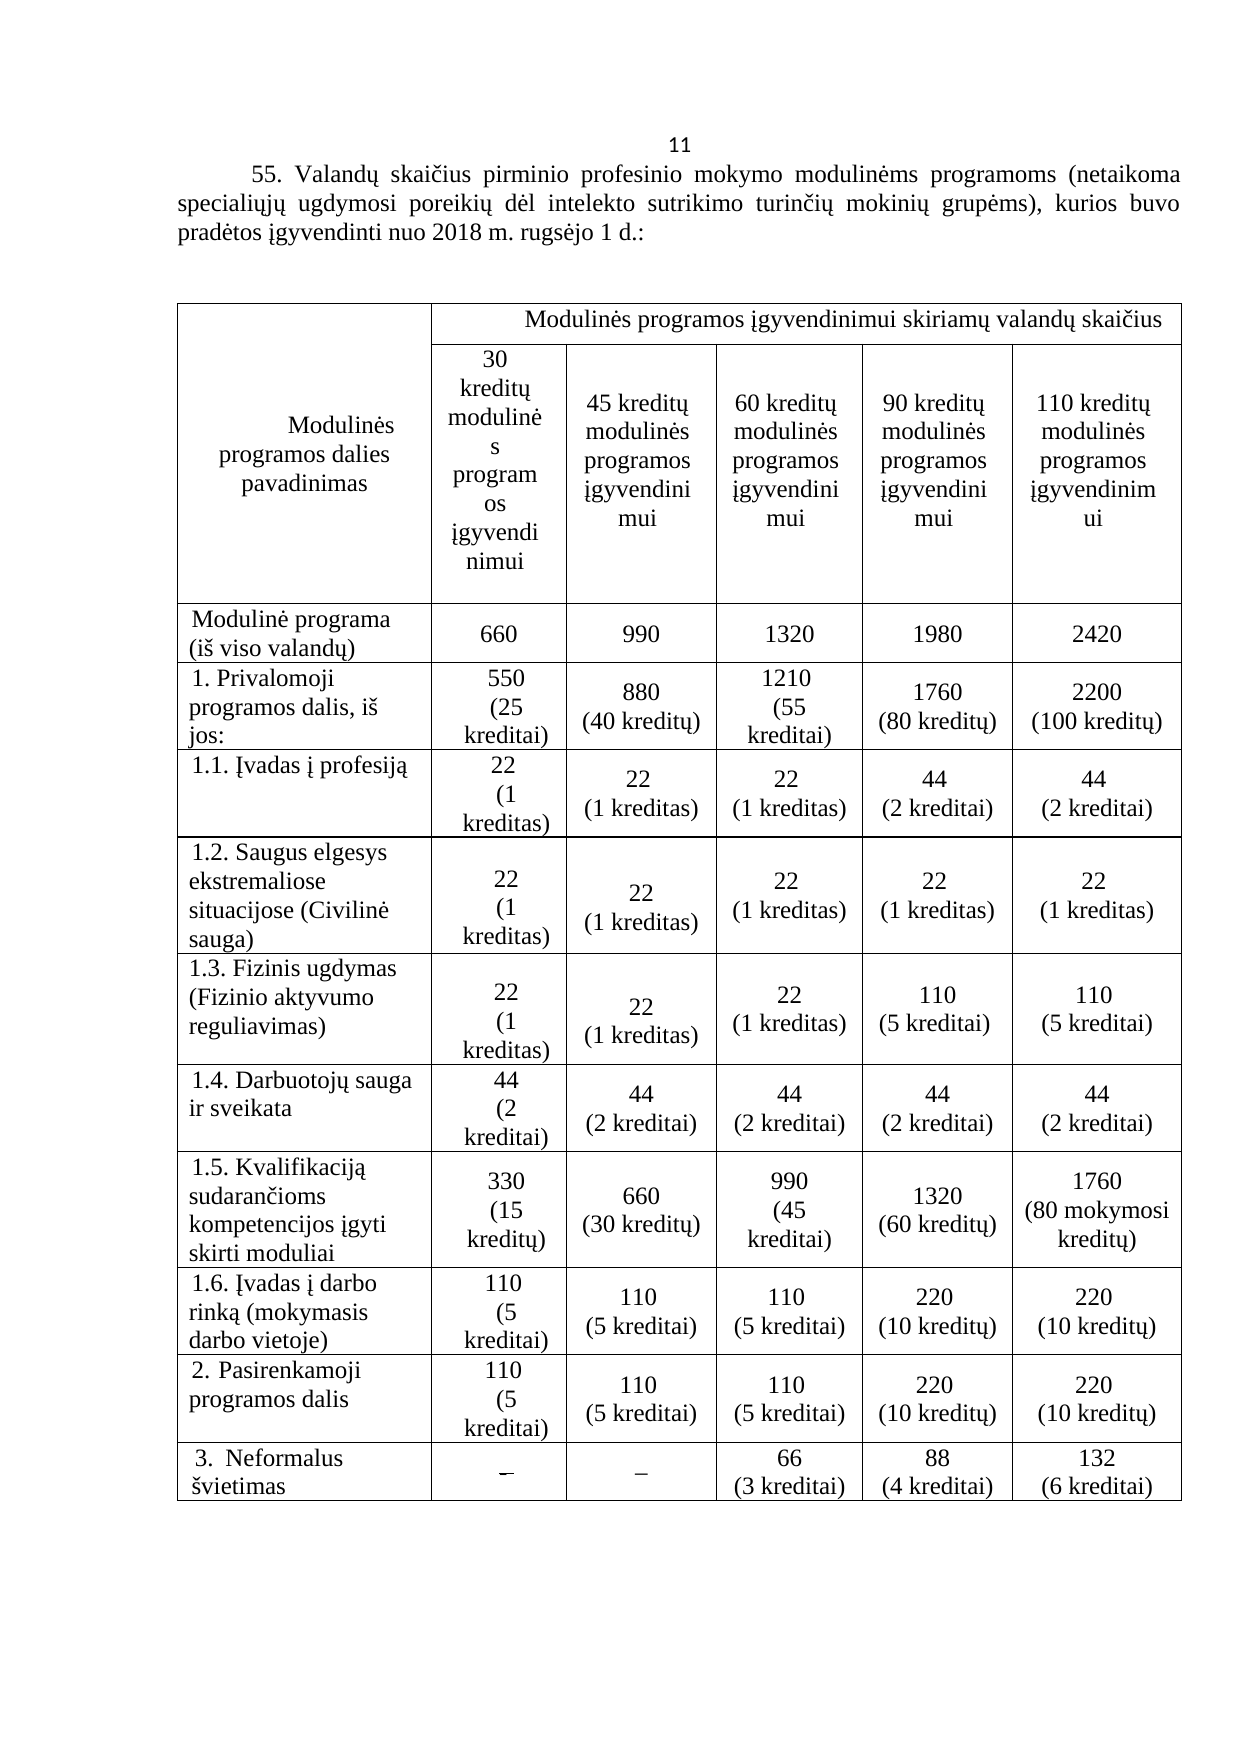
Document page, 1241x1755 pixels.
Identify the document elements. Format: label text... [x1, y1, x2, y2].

table_cell 1. Privalomoji programos dalis, iš jos: [178, 663, 431, 749]
table_cell 22 (1 kreditas) [1013, 838, 1181, 952]
table_cell 110 (5 kreditai) [863, 954, 1012, 1064]
table_cell 2. Pasirenkamoji programos dalis [178, 1355, 431, 1442]
table_cell 1980 [863, 604, 1012, 662]
table_cell Modulinė programa (iš viso valandų) [178, 604, 431, 662]
table_cell 660 (30 kreditų) [567, 1152, 716, 1267]
table_cell 22 (1 kreditas) [863, 838, 1012, 952]
table_cell 220 (10 kreditų) [863, 1355, 1012, 1442]
table_cell 110 (5 kreditai) [567, 1268, 716, 1354]
table_cell 880 (40 kreditų) [567, 663, 716, 749]
table_cell 1.4. Darbuotojų sauga ir sveikata [178, 1065, 431, 1151]
table_cell 22 (1 kreditas) [717, 750, 862, 836]
table_cell 110 kreditų modulinės programos įgyvendinimui [1013, 345, 1181, 603]
table_cell 110 (5 kreditai) [567, 1355, 716, 1442]
table_cell 44 (2 kreditai) [863, 750, 1012, 836]
table_cell 1320 [717, 604, 862, 662]
table_cell - [432, 1443, 566, 1500]
table_cell 1210 (55 kreditai) [717, 663, 862, 749]
table_cell 22 (1 kreditas) [717, 954, 862, 1064]
table_cell 60 kreditų modulinės programos įgyvendinimui [717, 345, 862, 603]
table_cell 220 (10 kreditų) [863, 1268, 1012, 1354]
table_cell 1760 (80 kreditų) [863, 663, 1012, 749]
table_cell 90 kreditų modulinės programos įgyvendinimui [863, 345, 1012, 603]
table_cell 2200 (100 kreditų) [1013, 663, 1181, 749]
table_cell 110 (5 kreditai) [432, 1355, 566, 1442]
table_cell – [567, 1443, 716, 1500]
table_cell 1320 (60 kreditų) [863, 1152, 1012, 1267]
table_cell 110 (5 kreditai) [432, 1268, 566, 1354]
table_cell 1.3. Fizinis ugdymas (Fizinio aktyvumo reguliavimas) [178, 954, 431, 1064]
table_cell 220 (10 kreditų) [1013, 1268, 1181, 1354]
table_cell 22 (1 kreditas) [432, 954, 566, 1064]
table_cell 660 [432, 604, 566, 662]
table_cell 44 (2 kreditai) [717, 1065, 862, 1151]
table_cell 22 (1 kreditas) [432, 838, 566, 952]
table_cell 110 (5 kreditai) [717, 1268, 862, 1354]
table_cell 132 (6 kreditai) [1013, 1443, 1181, 1500]
table_cell 1.5. Kvalifikaciją sudarančioms kompetencijos įgyti skirti moduliai [178, 1152, 431, 1267]
table_cell 66 (3 kreditai) [717, 1443, 862, 1500]
table_cell 220 (10 kreditų) [1013, 1355, 1181, 1442]
table_cell 45 kreditų modulinės programos įgyvendinimui [567, 345, 716, 603]
table_cell 44 (2 kreditai) [1013, 1065, 1181, 1151]
table_cell 2420 [1013, 604, 1181, 662]
table_cell 110 (5 kreditai) [1013, 954, 1181, 1064]
table_cell 1.6. Įvadas į darbo rinką (mokymasis darbo vietoje) [178, 1268, 431, 1354]
table_cell 44 (2 kreditai) [863, 1065, 1012, 1151]
table_cell 110 (5 kreditai) [717, 1355, 862, 1442]
table_cell 22 (1 kreditas) [432, 750, 566, 836]
table_cell 30 kreditų modulinės programos įgyvendinimui [432, 345, 566, 603]
table_cell 990 (45 kreditai) [717, 1152, 862, 1267]
table_cell 44 (2 kreditai) [432, 1065, 566, 1151]
table_cell 3. Neformalus švietimas [178, 1443, 431, 1500]
table_cell 44 (2 kreditai) [567, 1065, 716, 1151]
table_cell 330 (15 kreditų) [432, 1152, 566, 1267]
table_cell 22 (1 kreditas) [567, 954, 716, 1064]
table_cell 22 (1 kreditas) [567, 750, 716, 836]
table_header Modulinės programos dalies pavadinimas [178, 304, 431, 603]
table_cell 22 (1 kreditas) [567, 838, 716, 952]
table_cell 1.2. Saugus elgesys ekstremaliose situacijose (Civilinė sauga) [178, 838, 431, 952]
table_cell 550 (25 kreditai) [432, 663, 566, 749]
table_cell 44 (2 kreditai) [1013, 750, 1181, 836]
table_cell 990 [567, 604, 716, 662]
table_cell 22 (1 kreditas) [717, 838, 862, 952]
table_header Modulinės programos įgyvendinimui skiriamų valandų skaičius [432, 304, 1181, 343]
table_cell 88 (4 kreditai) [863, 1443, 1012, 1500]
text 55. Valandų skaičius pirminio profesinio mokymo modulinėms programoms (netaikoma specialiųjų ugdymosi poreikių dėl intelekto sutrikimo turinčių mokinių grupėms), kurios buvo pradėtos įgyvendinti nuo 2018 m. rugsėjo 1 d.: [177, 159, 1181, 246]
table_cell 1760 (80 mokymosi kreditų) [1013, 1152, 1181, 1267]
table_cell 1.1. Įvadas į profesiją [178, 750, 431, 836]
